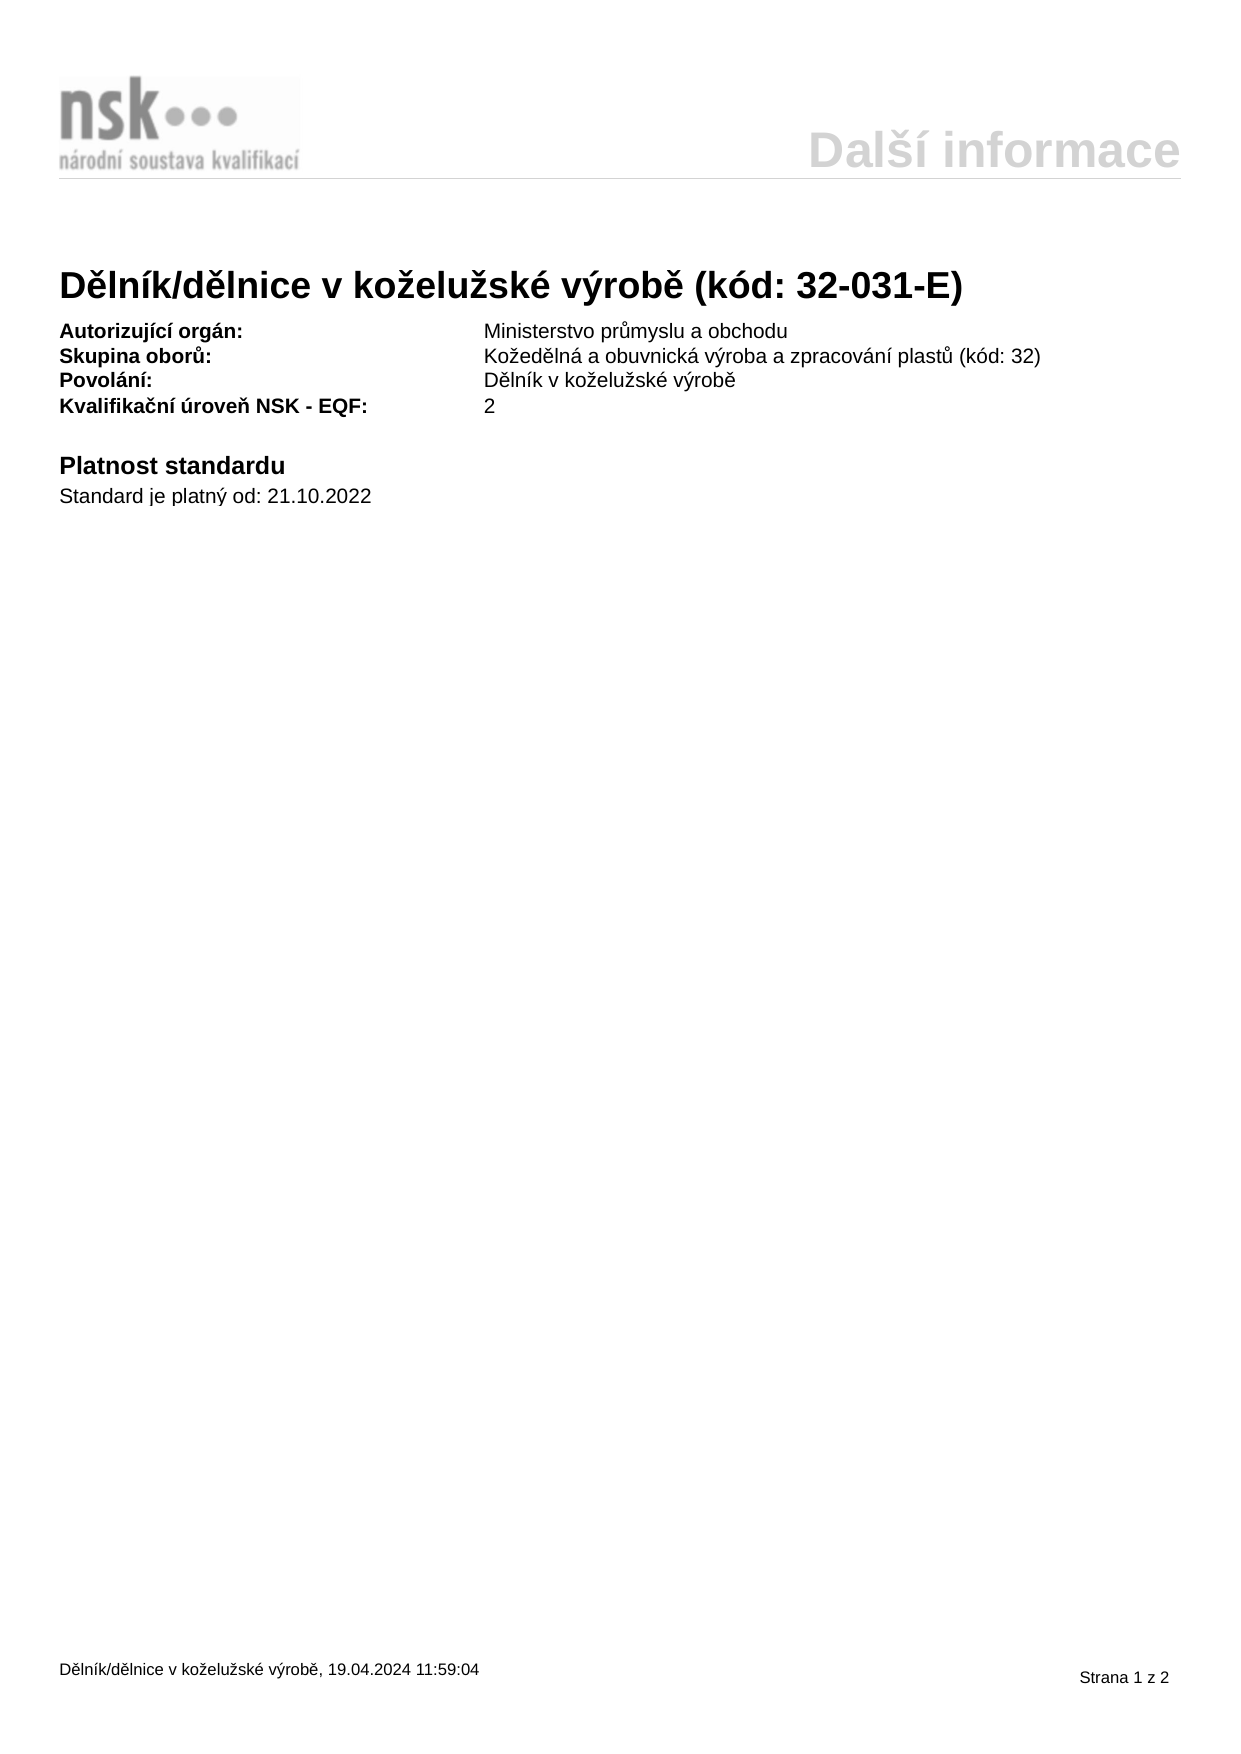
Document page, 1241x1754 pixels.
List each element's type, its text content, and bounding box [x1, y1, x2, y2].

table_cell [1169, 1660, 1181, 1696]
table_cell [862, 1106, 1169, 1383]
table_cell [59, 172, 483, 178]
table_cell [59, 506, 483, 806]
table_cell Dělník/dělnice v koželužské výrobě (kód: 32-031-E) [59, 224, 1181, 307]
table_cell Dělník/dělnice v koželužské výrobě, 19.04.2024 11:59:04 [59, 1660, 862, 1696]
table_cell [484, 1106, 620, 1383]
table_cell [626, 1106, 862, 1383]
table_cell Dělník v koželužské výrobě [484, 368, 1181, 393]
table_cell [862, 418, 1169, 447]
table_cell [626, 307, 862, 319]
table_cell [620, 196, 626, 224]
table_cell [626, 418, 862, 447]
table_cell [862, 506, 1169, 806]
table_cell 2 [484, 394, 1181, 417]
table_cell [626, 806, 862, 1106]
table_cell [59, 179, 1181, 196]
table_cell [626, 196, 862, 224]
table_cell [1169, 1384, 1181, 1659]
table_header [621, 59, 626, 172]
table_cell Platnost standardu [59, 448, 1181, 483]
table_cell [59, 307, 483, 319]
table_cell [1169, 307, 1181, 319]
table_cell [59, 418, 483, 447]
table_cell [1169, 806, 1181, 1106]
table_cell [59, 196, 483, 224]
table_cell Skupina oborů: [59, 344, 483, 368]
table_cell [862, 196, 1169, 224]
table_cell [484, 307, 620, 319]
table_cell [484, 196, 620, 224]
picture [58, 59, 621, 172]
table_cell Autorizující orgán: [59, 319, 483, 343]
table_cell [620, 418, 626, 447]
table_cell [484, 418, 620, 447]
table_cell [1169, 196, 1181, 224]
table_cell Kožedělná a obuvnická výroba a zpracování plastů (kód: 32) [484, 344, 1181, 368]
table_header Další informace [626, 59, 1181, 178]
table_cell [626, 506, 862, 806]
table_cell Ministerstvo průmyslu a obchodu [484, 319, 1181, 344]
table_cell Strana 1 z 2 [862, 1660, 1169, 1696]
table_cell [59, 1106, 483, 1383]
table_cell [862, 307, 1169, 319]
table_cell [620, 506, 626, 806]
table_cell [484, 172, 620, 178]
table_cell [1169, 418, 1181, 447]
table_cell [484, 506, 620, 806]
table_cell [484, 1384, 620, 1659]
table_cell Kvalifikační úroveň NSK - EQF: [59, 394, 483, 417]
table_cell [620, 307, 626, 319]
table_cell [862, 1384, 1169, 1659]
table_cell [620, 806, 626, 1106]
table_cell Povolání: [59, 368, 483, 392]
table_cell [620, 1384, 626, 1659]
table_cell [59, 1384, 483, 1659]
table_cell [620, 1106, 626, 1383]
table_cell Standard je platný od: 21.10.2022 [59, 484, 1181, 506]
table_cell [484, 806, 620, 1106]
table_cell [1169, 1106, 1181, 1383]
table_cell [1169, 506, 1181, 806]
table_cell [626, 1384, 862, 1659]
table_cell [862, 806, 1169, 1106]
table_cell [59, 806, 483, 1106]
